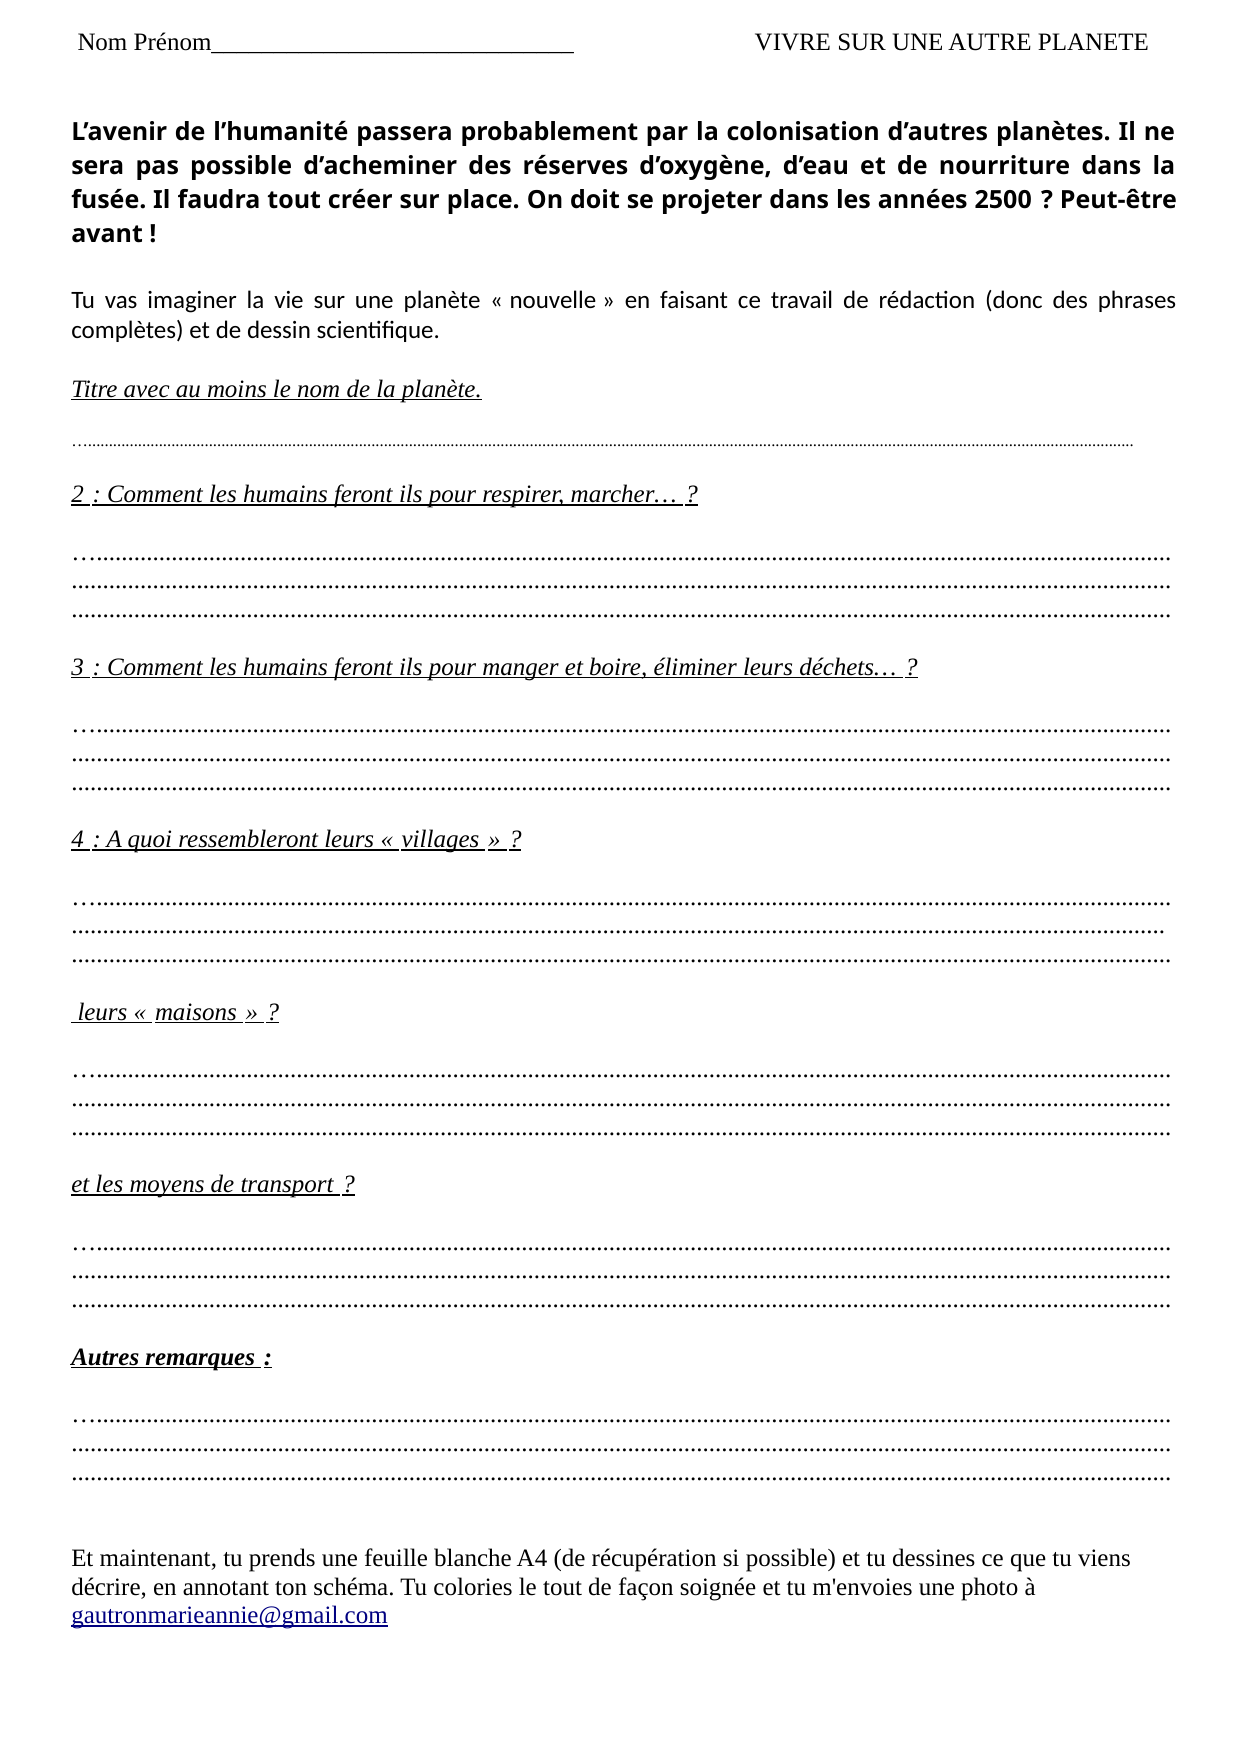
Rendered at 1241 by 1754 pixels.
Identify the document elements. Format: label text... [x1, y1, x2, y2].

text Nom Prénom_____________________________ VIVRE SUR UNE AUTRE PLANETE [71, 27, 1177, 56]
text …............................................................................................................................................................................ [71, 1054, 1177, 1083]
text Titre avec au moins le nom de la planète. [71, 374, 1177, 402]
text 4 : A quoi ressembleront leurs « villages » ? [71, 824, 1177, 853]
text ................................................................................................................................................................................ [71, 1255, 1177, 1284]
text …............................................................................................................................................................................ [71, 882, 1177, 910]
text ................................................................................................................................................................................ [71, 565, 1177, 594]
text ................................................................................................................................................................................ [71, 1284, 1177, 1313]
text leurs « maisons » ? [71, 997, 1177, 1025]
text …............................................................................................................................................................................ [71, 537, 1177, 565]
text Et maintenant, tu prends une feuille blanche A4 (de récupération si possible) et tu dessines ce que tu viens décrire, en annotant ton schéma. Tu colories le tout de façon soignée et tu m'envoies une photo à gautronmarieannie@gmail.com [71, 1543, 1177, 1629]
text L’avenir de l’humanité passera probablement par la colonisation d’autres planètes. Il ne sera pas possible d’acheminer des réserves d’oxygène, d’eau et de nourriture dans la fusée. Il faudra tout créer sur place. On doit se projeter dans les années 2500 ? Peut-être avant ! [71, 113, 1177, 250]
text 2 : Comment les humains feront ils pour respirer, marcher… ? [71, 479, 1177, 508]
text …............................................................................................................................................................................................................................................................................................................................................................................................................................................................................................................................................ [71, 1399, 1177, 1485]
text …............................................................................................................................................................................ [71, 709, 1177, 738]
text ................................................................................................................................................................................ [71, 1083, 1177, 1112]
text Tu vas imaginer la vie sur une planète « nouvelle » en faisant ce travail de rédaction (donc des phrases complètes) et de dessin scientifique. [71, 284, 1177, 345]
text …........................................................................................................................................................................................................................................................... [71, 431, 1177, 450]
text ................................................................................................................................................................................ [71, 1112, 1177, 1140]
text ................................................................................................................................................................................ [71, 767, 1177, 795]
text 3 : Comment les humains feront ils pour manger et boire, éliminer leurs déchets… ? [71, 652, 1177, 680]
text …............................................................................................................................................................................ [71, 1227, 1177, 1255]
text ................................................................................................................................................................................ [71, 594, 1177, 623]
text ................................................................................................................................................................................ [71, 939, 1177, 968]
text et les moyens de transport ? [71, 1169, 1177, 1198]
text Autres remarques : [71, 1342, 1177, 1370]
text ................................................................................................................................................................................ [71, 738, 1177, 767]
text ............................................................................................................................................................................... [71, 910, 1177, 939]
